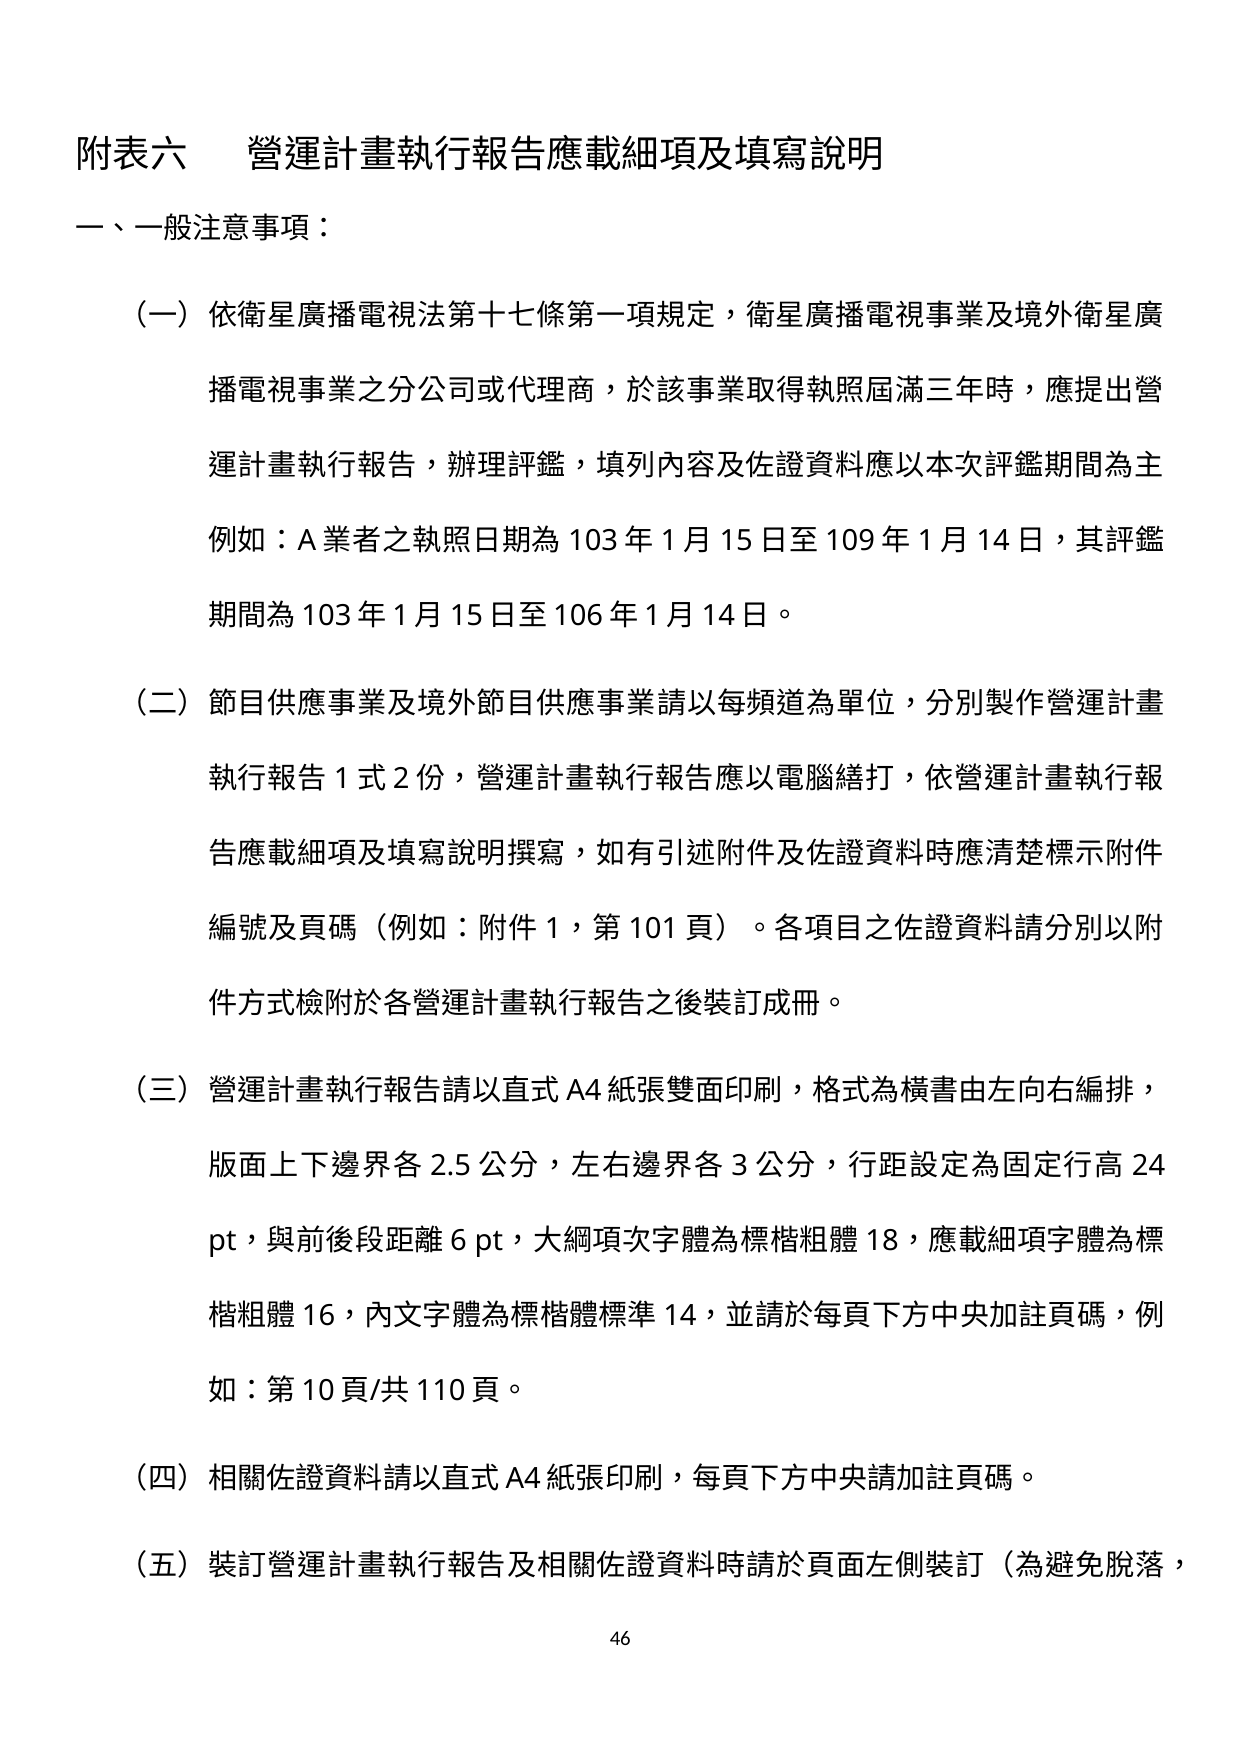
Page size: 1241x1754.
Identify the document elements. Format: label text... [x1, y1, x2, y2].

text 附表六 營運計畫執行報告應載細項及填寫說明 [75, 107, 1165, 182]
list 依衛星廣播電視法第十七條第一項規定，衛星廣播電視事業及境外衛星廣播電視事業之分公司或代理商，於該事業取得執照屆滿三年時，應提出營運計畫執行報告，辦理評鑑，填列內容及佐證資料應以本次評鑑期間為主，例如：A業者之執照日期為103年1月15日至109年1月14日，其評鑑期間為103年1月15日至106年1月14日。 [119, 269, 1165, 644]
list 一般注意事項： [75, 182, 1165, 257]
list 營運計畫執行報告請以直式A4紙張雙面印刷，格式為橫書由左向右編排，版面上下邊界各2.5公分，左右邊界各3公分，行距設定為固定行高24 pt，與前後段距離6 pt，大綱項次字體為標楷粗體18，應載細項字體為標楷粗體16，內文字體為標楷體標準14，並請於每頁下方中央加註頁碼，例如：第10頁/共110頁。 [119, 1044, 1165, 1419]
list 相關佐證資料請以直式A4紙張印刷，每頁下方中央請加註頁碼。 [119, 1432, 1165, 1507]
list 裝訂營運計畫執行報告及相關佐證資料時請於頁面左側裝訂（為避免脫落，請以膠裝或釘書機裝訂，勿以打孔機活頁裝訂），並於裝訂後以200磅紙張製作封面及封底。封面應詳載公司全名、頻道名稱（服務經營者免填）、執照有效期間、受評鑑期間、檢送營運計畫執行報告之日期等，內頁第1頁應為目錄，目錄應詳細標示各項次名稱、附件名稱、頁碼；目錄之後應附加圖表目錄，圖表目錄應詳細標示各圖表編號（例如：圖2-1、表2-3）、名稱及頁碼。 [119, 1519, 1165, 1594]
list 節目供應事業及境外節目供應事業請以每頻道為單位，分別製作營運計畫執行報告1式2份，營運計畫執行報告應以電腦繕打，依營運計畫執行報告應載細項及填寫說明撰寫，如有引述附件及佐證資料時應清楚標示附件編號及頁碼（例如：附件1，第101頁）。各項目之佐證資料請分別以附件方式檢附於各營運計畫執行報告之後裝訂成冊。 [119, 657, 1165, 1032]
